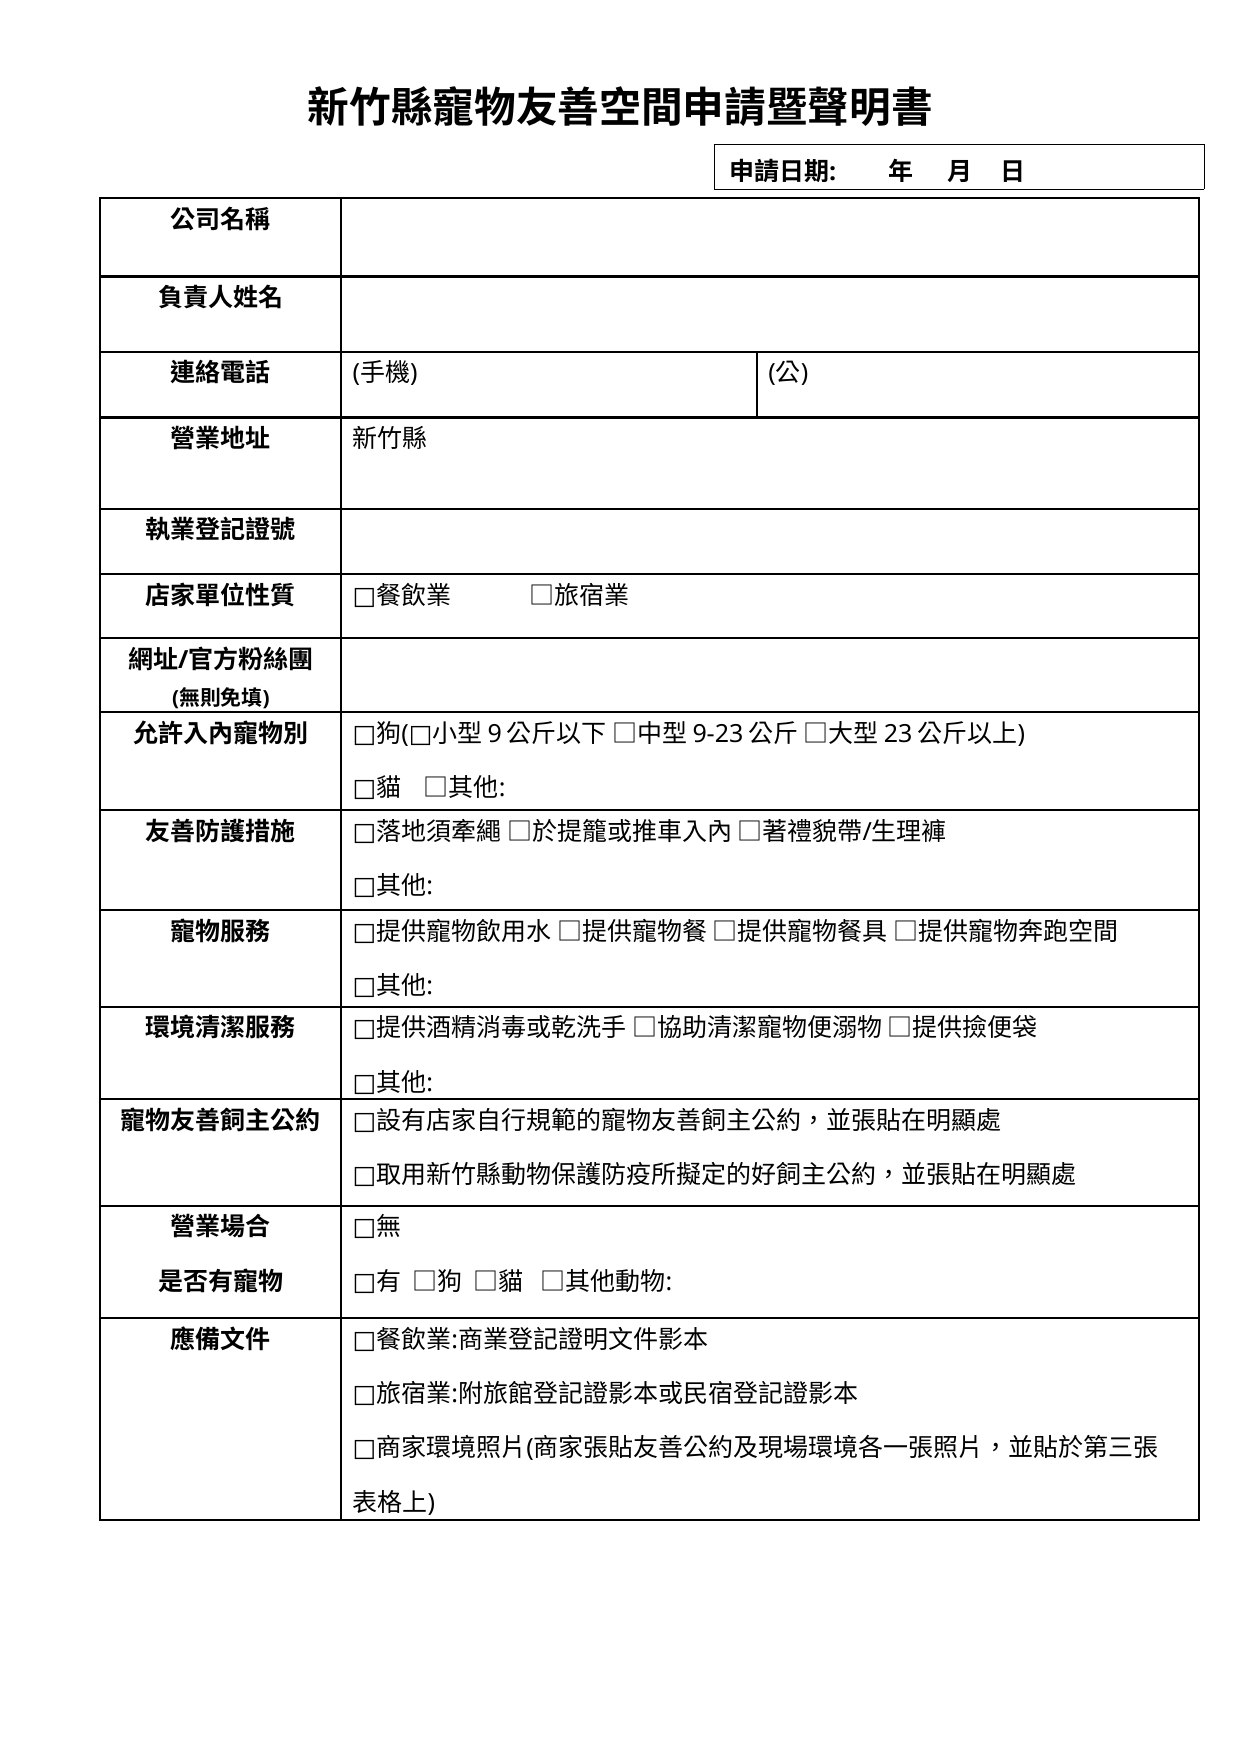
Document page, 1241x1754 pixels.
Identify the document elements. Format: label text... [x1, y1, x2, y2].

table_cell [342, 639, 1198, 711]
table_header [342, 199, 1198, 275]
table_cell 執業登記證號 [101, 510, 340, 573]
table_cell 允許入內寵物別 [101, 713, 340, 809]
table_cell [342, 510, 1198, 573]
table_cell 負責人姓名 [101, 278, 340, 351]
table_cell 營業場合 是否有寵物 [101, 1207, 340, 1317]
table_cell □狗(□小型9公斤以下 □中型9-23公斤 □大型23公斤以上) □貓 □其他: [342, 713, 1198, 809]
table_cell □落地須牽繩 □於提籠或推車入內 □著禮貌帶/生理褲 □其他: [342, 811, 1198, 909]
table_cell 營業地址 [101, 419, 340, 508]
table_header 公司名稱 [101, 199, 340, 275]
table_cell (公) [758, 353, 1198, 416]
table_cell 網址/官方粉絲團 (無則免填) [101, 639, 340, 711]
table_cell □餐飲業:商業登記證明文件影本 □旅宿業:附旅館登記證影本或民宿登記證影本 □商家環境照片(商家張貼友善公約及現場環境各一張照片，並貼於第三張 表格上) [342, 1319, 1198, 1518]
table_cell □提供寵物飲用水 □提供寵物餐 □提供寵物餐具 □提供寵物奔跑空間 □其他: [342, 911, 1198, 1006]
table_cell 寵物友善飼主公約 [101, 1100, 340, 1204]
table_cell 寵物服務 [101, 911, 340, 1006]
text 申請日期: 年 月 日 [729, 151, 1189, 181]
table_cell [342, 278, 1198, 351]
table_cell 友善防護措施 [101, 811, 340, 909]
table_cell (手機) [342, 353, 756, 416]
table_cell 店家單位性質 [101, 575, 340, 637]
table_cell 環境清潔服務 [101, 1008, 340, 1098]
table_cell □設有店家自行規範的寵物友善飼主公約，並張貼在明顯處 □取用新竹縣動物保護防疫所擬定的好飼主公約，並張貼在明顯處 [342, 1100, 1198, 1204]
table_cell □提供酒精消毒或乾洗手 □協助清潔寵物便溺物 □提供撿便袋 □其他: [342, 1008, 1198, 1098]
table_cell □無 □有 □狗 □貓 □其他動物: [342, 1207, 1198, 1317]
table_cell □餐飲業 □旅宿業 [342, 575, 1198, 637]
table_cell 新竹縣 [342, 419, 1198, 508]
text 新竹縣寵物友善空間申請暨聲明書 [177, 89, 1063, 130]
table_cell 連絡電話 [101, 353, 340, 416]
table_cell 應備文件 [101, 1319, 340, 1518]
